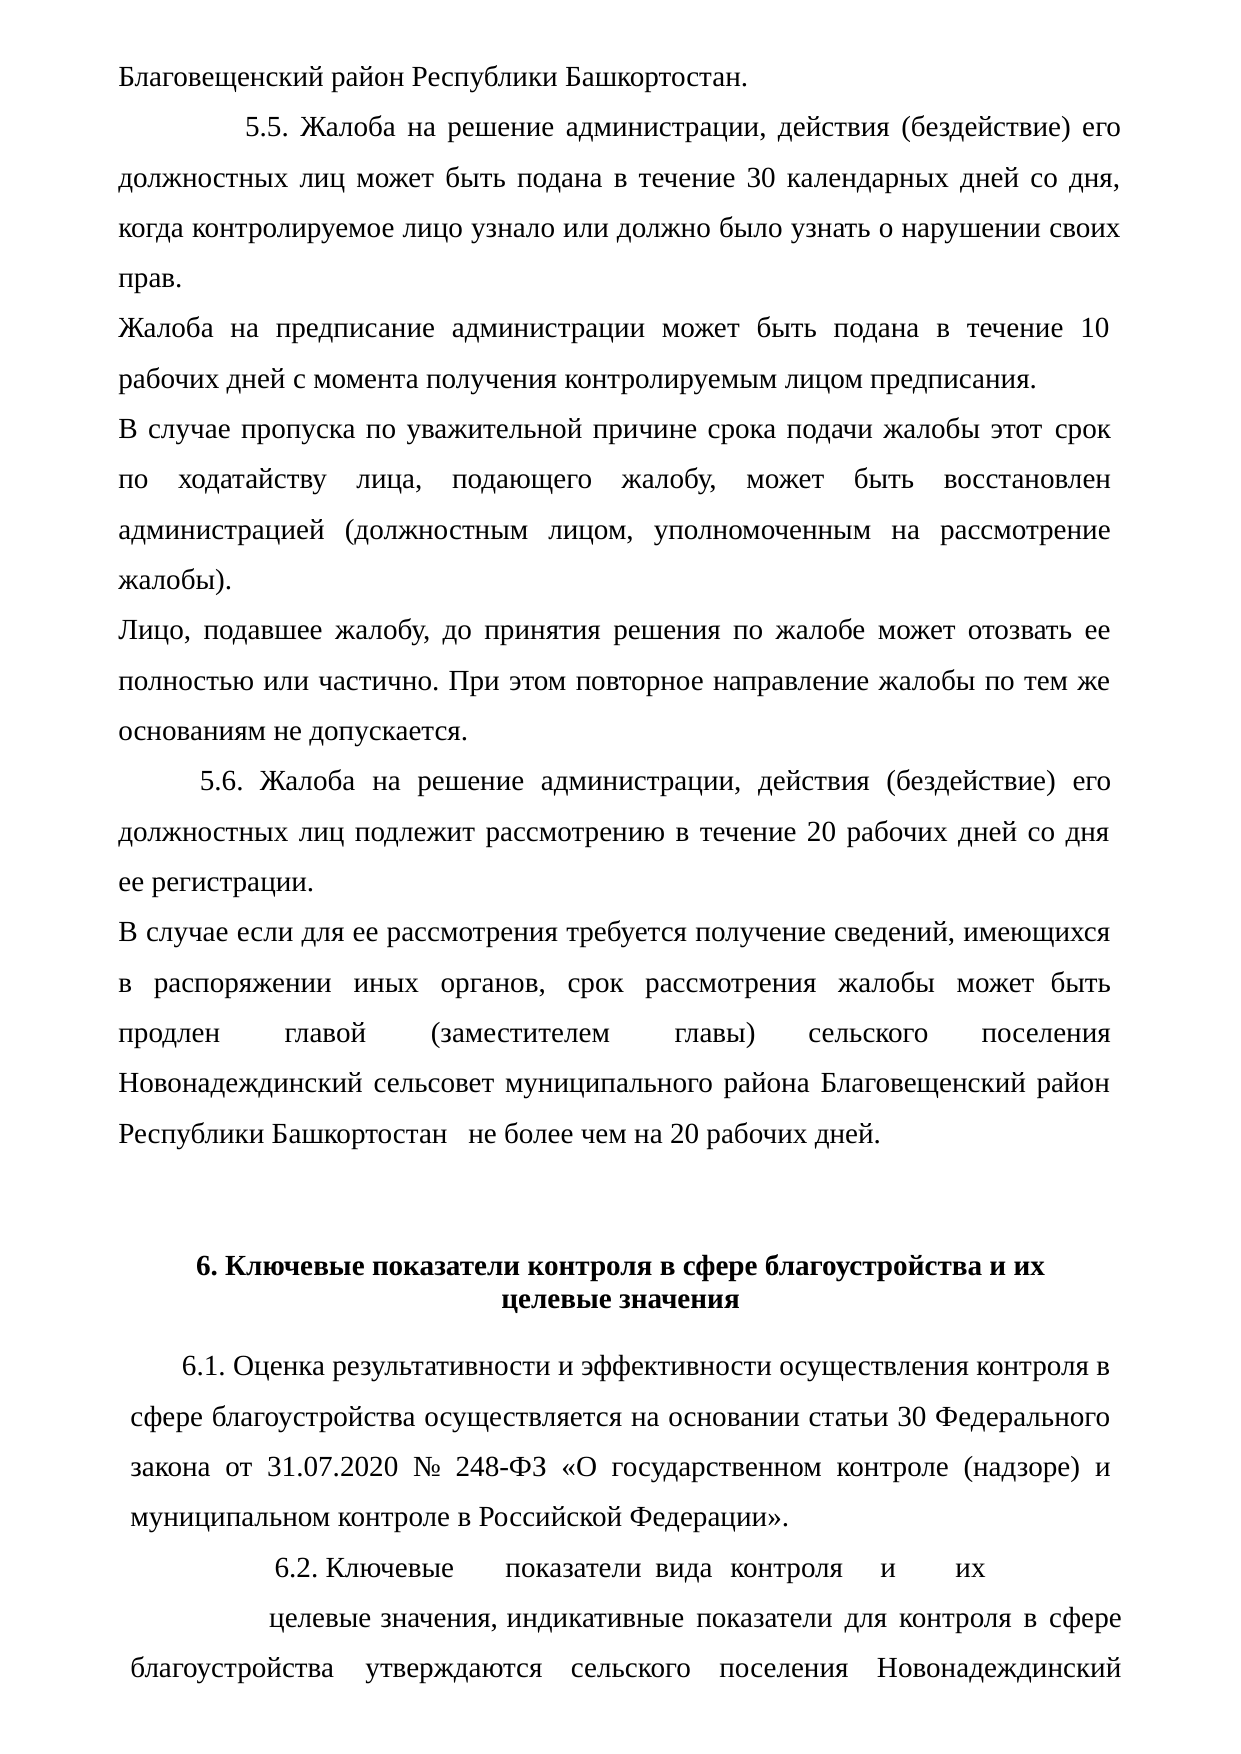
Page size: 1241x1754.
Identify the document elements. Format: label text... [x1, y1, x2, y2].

text Лицо, подавшее жалобу, до принятия решения по жалобе может отозвать ее полностью или частично. При этом повторное направление жалобы по тем же основаниям не допускается. [118, 612, 1111, 747]
text 5.5. Жалоба на решение администрации, действия (бездействие) его должностных лиц может быть подана в течение 30 календарных дней со дня, когда контролируемое лицо узнало или должно было узнать о нарушении своих прав. [118, 109, 1122, 294]
text 6.2. Ключевые показатели вида контроля и их целевые значения, индикативные показатели для контроля в сфере благоустройства утверждаются сельского поселения Новонадеждинский [130, 1550, 1122, 1684]
text 6.1. Оценка результативности и эффективности осуществления контроля в сфере благоустройства осуществляется на основании статьи 30 Федерального закона от 31.07.2020 № 248-ФЗ «О государственном контроле (надзоре) и муниципальном контроле в Российской Федерации». [130, 1348, 1111, 1533]
text Благовещенский район Республики Башкортостан. [118, 59, 1122, 93]
subtitle 6. Ключевые показатели контроля в сфере благоустройства и их целевые значения [153, 1248, 1088, 1315]
text 5.6. Жалоба на решение администрации, действия (бездействие) его должностных лиц подлежит рассмотрению в течение 20 рабочих дней со дня ее регистрации. [118, 763, 1111, 898]
text Жалоба на предписание администрации может быть подана в течение 10 рабочих дней с момента получения контролируемым лицом предписания. [118, 311, 1110, 394]
text В случае пропуска по уважительной причине срока подачи жалобы этот срок по ходатайству лица, подающего жалобу, может быть восстановлен администрацией (должностным лицом, уполномоченным на рассмотрение жалобы). [118, 411, 1111, 596]
text В случае если для ее рассмотрения требуется получение сведений, имеющихся в распоряжении иных органов, срок рассмотрения жалобы может быть продлен главой (заместителем главы) сельского поселения Новонадеждинский сельсовет муниципального района Благовещенский район Республики Башкортостан не более чем на 20 рабочих дней. [118, 914, 1111, 1149]
